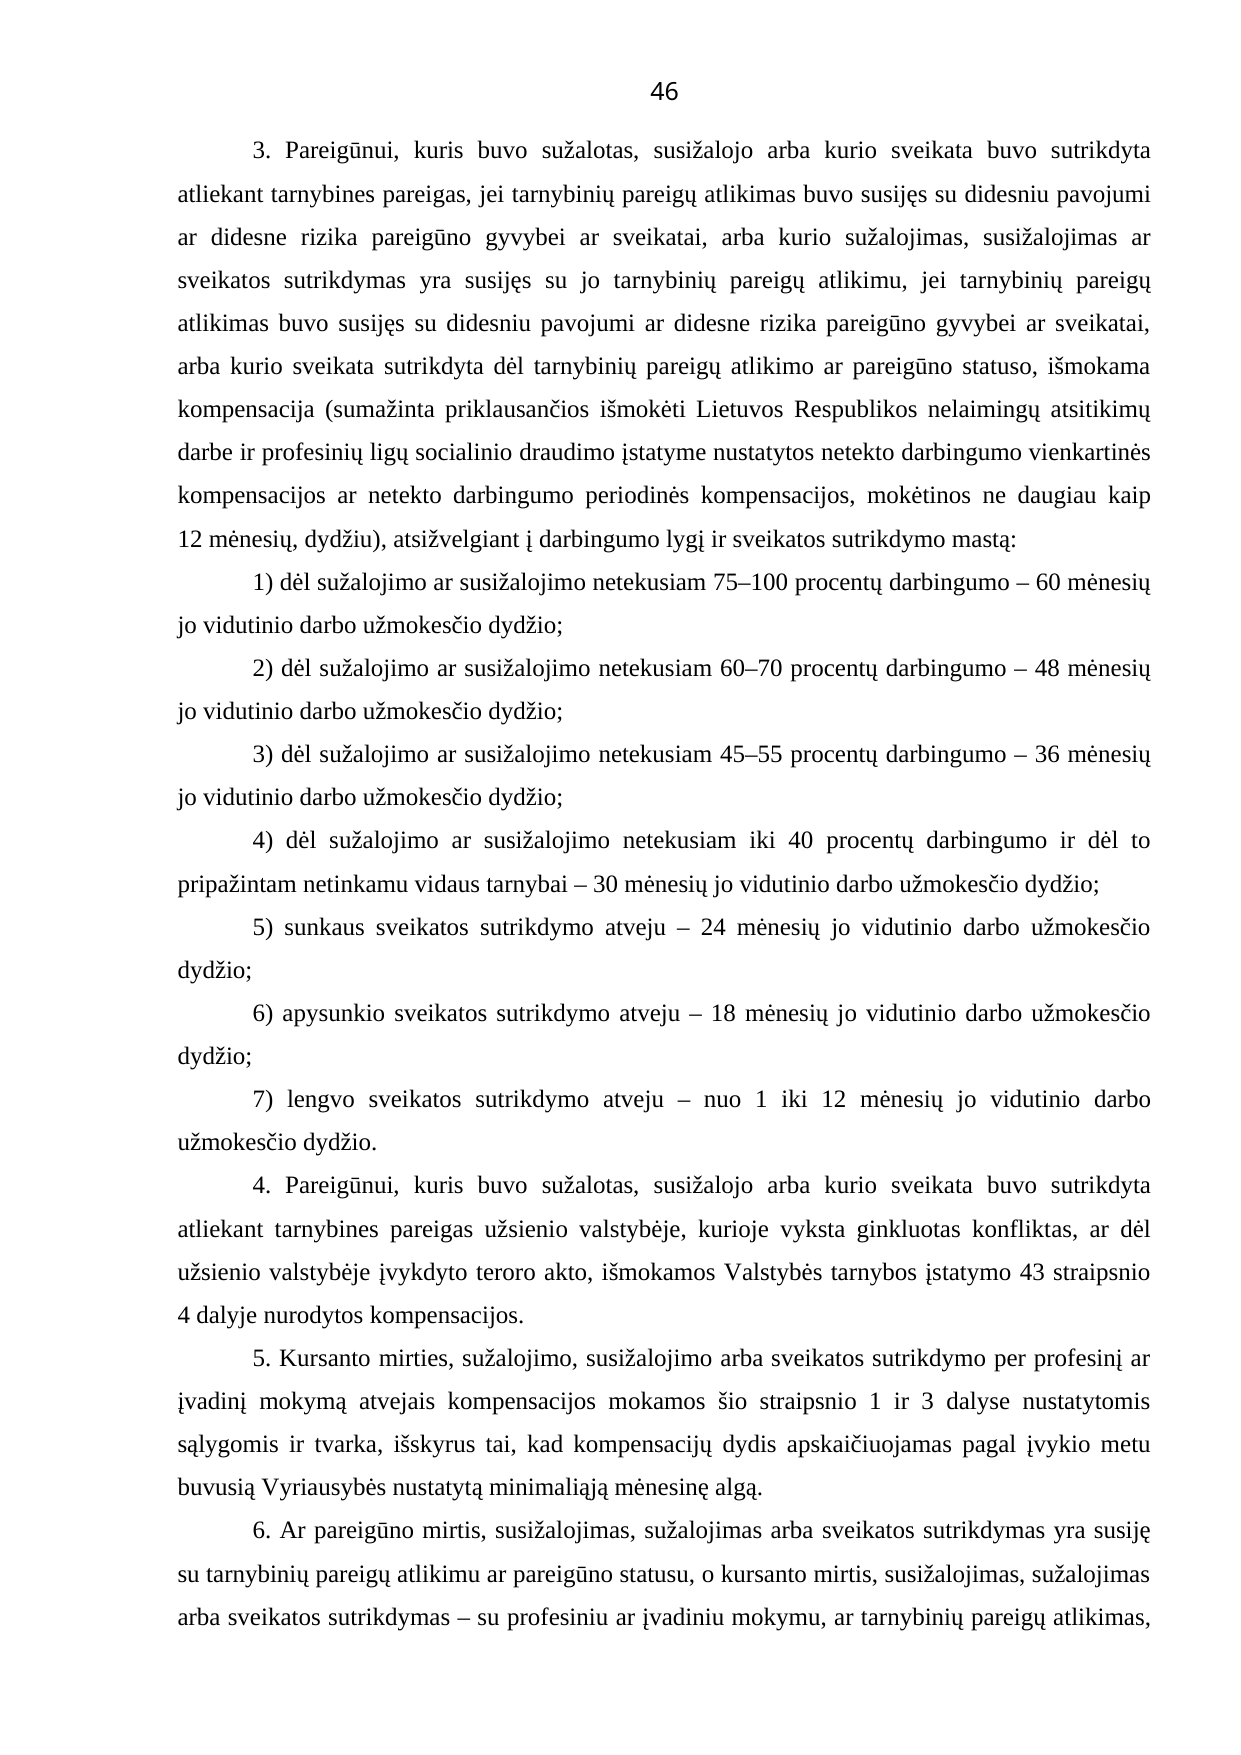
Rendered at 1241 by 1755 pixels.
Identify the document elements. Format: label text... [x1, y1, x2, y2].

text 6) apysunkio sveikatos sutrikdymo atveju – 18 mėnesių jo vidutinio darbo užmokesčio dydžio; [177, 998, 1152, 1070]
text 3) dėl sužalojimo ar susižalojimo netekusiam 45–55 procentų darbingumo – 36 mėnesių jo vidutinio darbo užmokesčio dydžio; [177, 739, 1152, 811]
text 5. Kursanto mirties, sužalojimo, susižalojimo arba sveikatos sutrikdymo per profesinį ar įvadinį mokymą atvejais kompensacijos mokamos šio straipsnio 1 ir 3 dalyse nustatytomis sąlygomis ir tvarka, išskyrus tai, kad kompensacijų dydis apskaičiuojamas pagal įvykio metu buvusią Vyriausybės nustatytą minimaliąją mėnesinę algą. [177, 1343, 1152, 1501]
text 2) dėl sužalojimo ar susižalojimo netekusiam 60–70 procentų darbingumo – 48 mėnesių jo vidutinio darbo užmokesčio dydžio; [177, 653, 1152, 725]
text 4) dėl sužalojimo ar susižalojimo netekusiam iki 40 procentų darbingumo ir dėl to pripažintam netinkamu vidaus tarnybai – 30 mėnesių jo vidutinio darbo užmokesčio dydžio; [177, 826, 1152, 897]
text 7) lengvo sveikatos sutrikdymo atveju – nuo 1 iki 12 mėnesių jo vidutinio darbo užmokesčio dydžio. [177, 1084, 1152, 1156]
text 1) dėl sužalojimo ar susižalojimo netekusiam 75–100 procentų darbingumo – 60 mėnesių jo vidutinio darbo užmokesčio dydžio; [177, 567, 1152, 639]
text 4. Pareigūnui, kuris buvo sužalotas, susižalojo arba kurio sveikata buvo sutrikdyta atliekant tarnybines pareigas užsienio valstybėje, kurioje vyksta ginkluotas konfliktas, ar dėl užsienio valstybėje įvykdyto teroro akto, išmokamos Valstybės tarnybos įstatymo 43 straipsnio 4 dalyje nurodytos kompensacijos. [177, 1171, 1152, 1329]
text 3. Pareigūnui, kuris buvo sužalotas, susižalojo arba kurio sveikata buvo sutrikdyta atliekant tarnybines pareigas, jei tarnybinių pareigų atlikimas buvo susijęs su didesniu pavojumi ar didesne rizika pareigūno gyvybei ar sveikatai, arba kurio sužalojimas, susižalojimas ar sveikatos sutrikdymas yra susijęs su jo tarnybinių pareigų atlikimu, jei tarnybinių pareigų atlikimas buvo susijęs su didesniu pavojumi ar didesne rizika pareigūno gyvybei ar sveikatai, arba kurio sveikata sutrikdyta dėl tarnybinių pareigų atlikimo ar pareigūno statuso, išmokama kompensacija (sumažinta priklausančios išmokėti Lietuvos Respublikos nelaimingų atsitikimų darbe ir profesinių ligų socialinio draudimo įstatyme nustatytos netekto darbingumo vienkartinės kompensacijos ar netekto darbingumo periodinės kompensacijos, mokėtinos ne daugiau kaip 12 mėnesių, dydžiu), atsižvelgiant į darbingumo lygį ir sveikatos sutrikdymo mastą: [177, 136, 1152, 552]
text 5) sunkaus sveikatos sutrikdymo atveju – 24 mėnesių jo vidutinio darbo užmokesčio dydžio; [177, 912, 1152, 984]
text 6. Ar pareigūno mirtis, susižalojimas, sužalojimas arba sveikatos sutrikdymas yra susiję su tarnybinių pareigų atlikimu ar pareigūno statusu, o kursanto mirtis, susižalojimas, sužalojimas arba sveikatos sutrikdymas – su profesiniu ar įvadiniu mokymu, ar tarnybinių pareigų atlikimas, [177, 1516, 1152, 1631]
